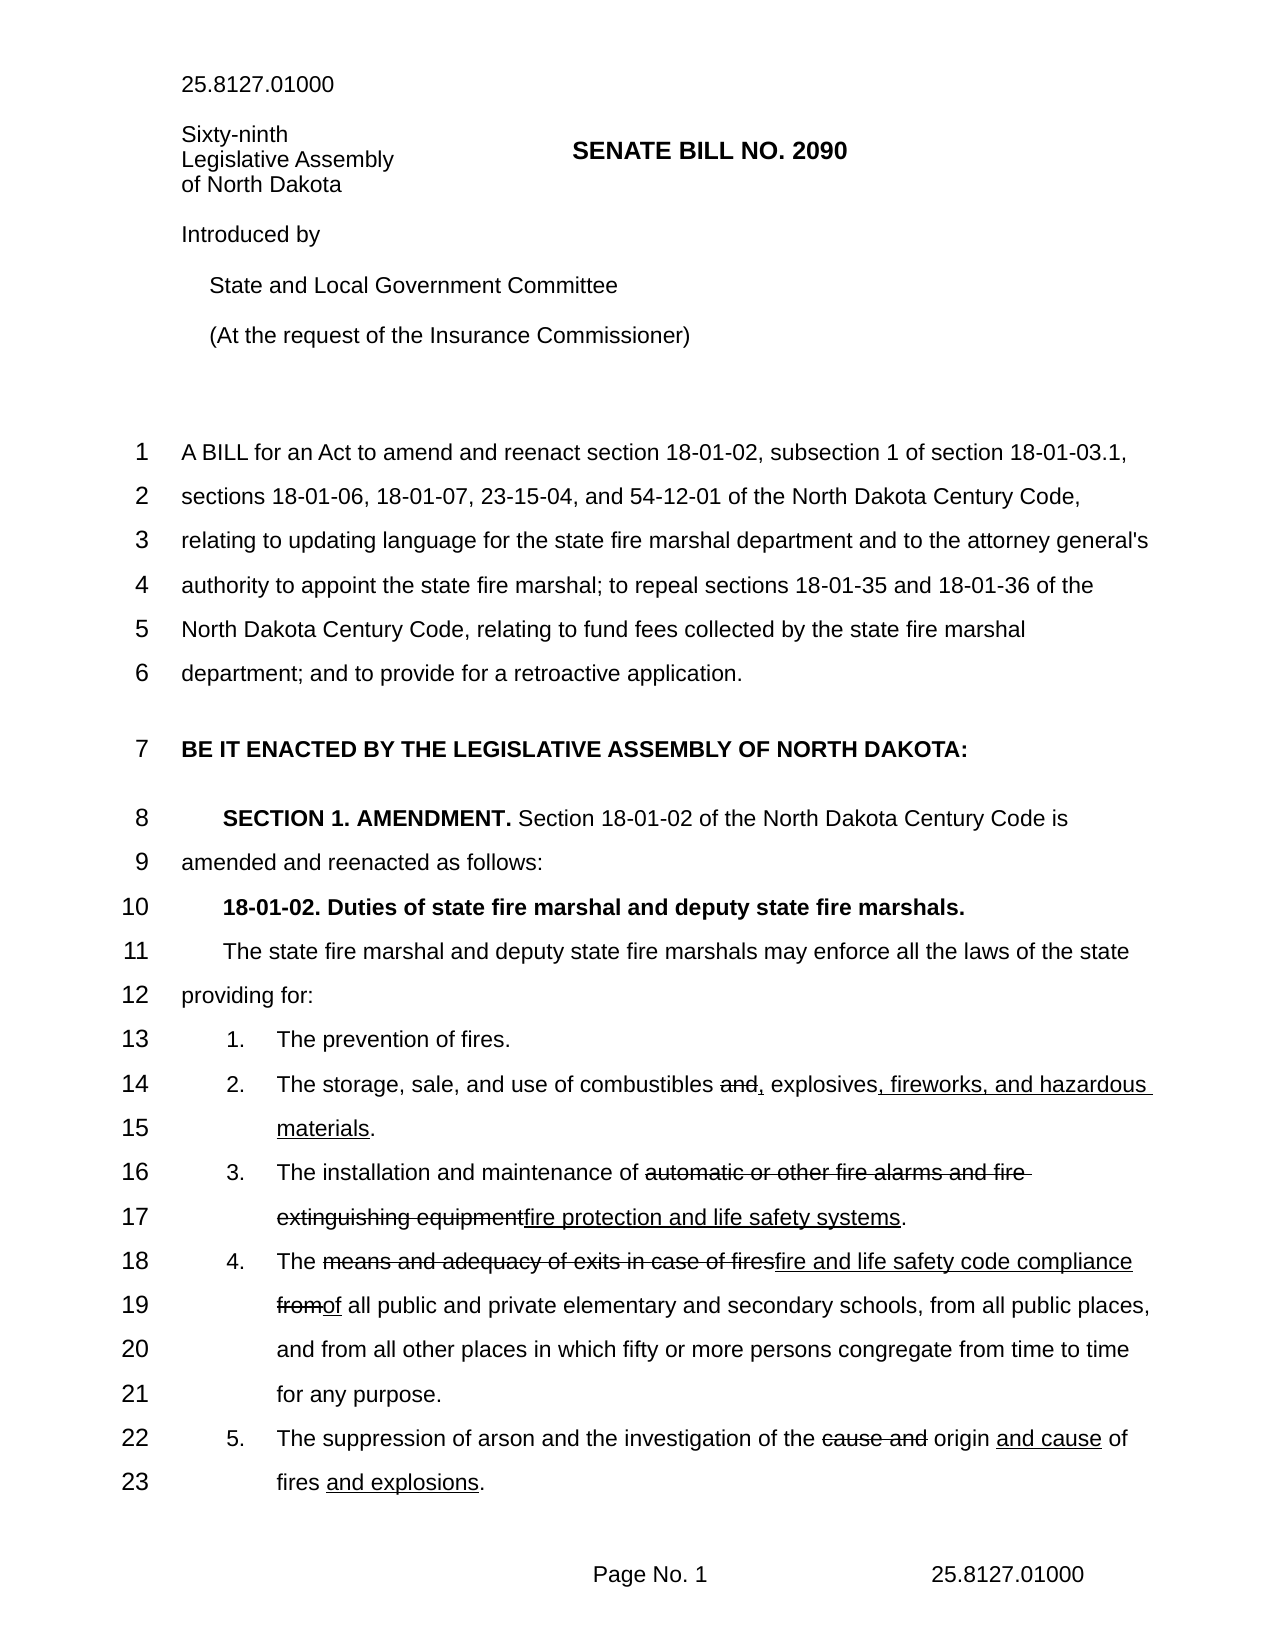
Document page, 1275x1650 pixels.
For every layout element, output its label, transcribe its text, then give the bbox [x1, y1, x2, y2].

text SECTION 1. AMENDMENT. Section 18‑01‑02 of the North Dakota Century Code is amended and reenacted as follows: [181, 791, 1154, 880]
text (At the request of the Insurance Commissioner) [209, 325, 1154, 348]
text 3. The installation and maintenance of automatic or other fire alarms and fire extinguishing equipmentfire protection and life safety systems. [181, 1145, 1154, 1234]
text of North Dakota [181, 173, 1154, 198]
text 2. The storage, sale, and use of combustibles and, explosives, fireworks, and hazardous materials. [181, 1057, 1154, 1145]
text 5. The suppression of arson and the investigation of the cause and origin and cause of fires and explosions. [181, 1411, 1154, 1499]
text Legislative Assembly [181, 148, 1154, 173]
text Introduced by [181, 223, 1154, 248]
text 4. The means and adequacy of exits in case of firesfire and life safety code compliance fromof all public and private elementary and secondary schools, from all public places, and from all other places in which fifty or more persons congregate from time to time for any purpose. [181, 1234, 1154, 1411]
title A BILL for an Act to amend and reenact section 18‑01‑02, subsection 1 of section 18‑01‑03.1, sections 18‑01‑06, 18‑01‑07, 23‑15‑04, and 54‑12‑01 of the North Dakota Century Code, relating to updating language for the state fire marshal department and to the attorney general's authority to appoint the state fire marshal; to repeal sections 18‑01‑35 and 18‑01‑36 of the North Dakota Century Code, relating to fund fees collected by the state fire marshal department; and to provide for a retroactive application. [181, 425, 1154, 691]
text . [181, 73, 1154, 133]
title BILL NO. [565, 136, 848, 165]
text The state fire marshal and deputy state fire marshals may enforce all the laws of the state providing for: [181, 924, 1154, 1012]
text BE IT ENACTED BY THE LEGISLATIVE ASSEMBLY OF NORTH DAKOTA: [181, 722, 1154, 766]
text State and Local Government Committee [209, 275, 1154, 298]
text 1. The prevention of fires. [181, 1012, 1154, 1057]
subtitle 18‑01‑02. Duties of state fire marshal and deputy state fire marshals. [181, 880, 1154, 924]
